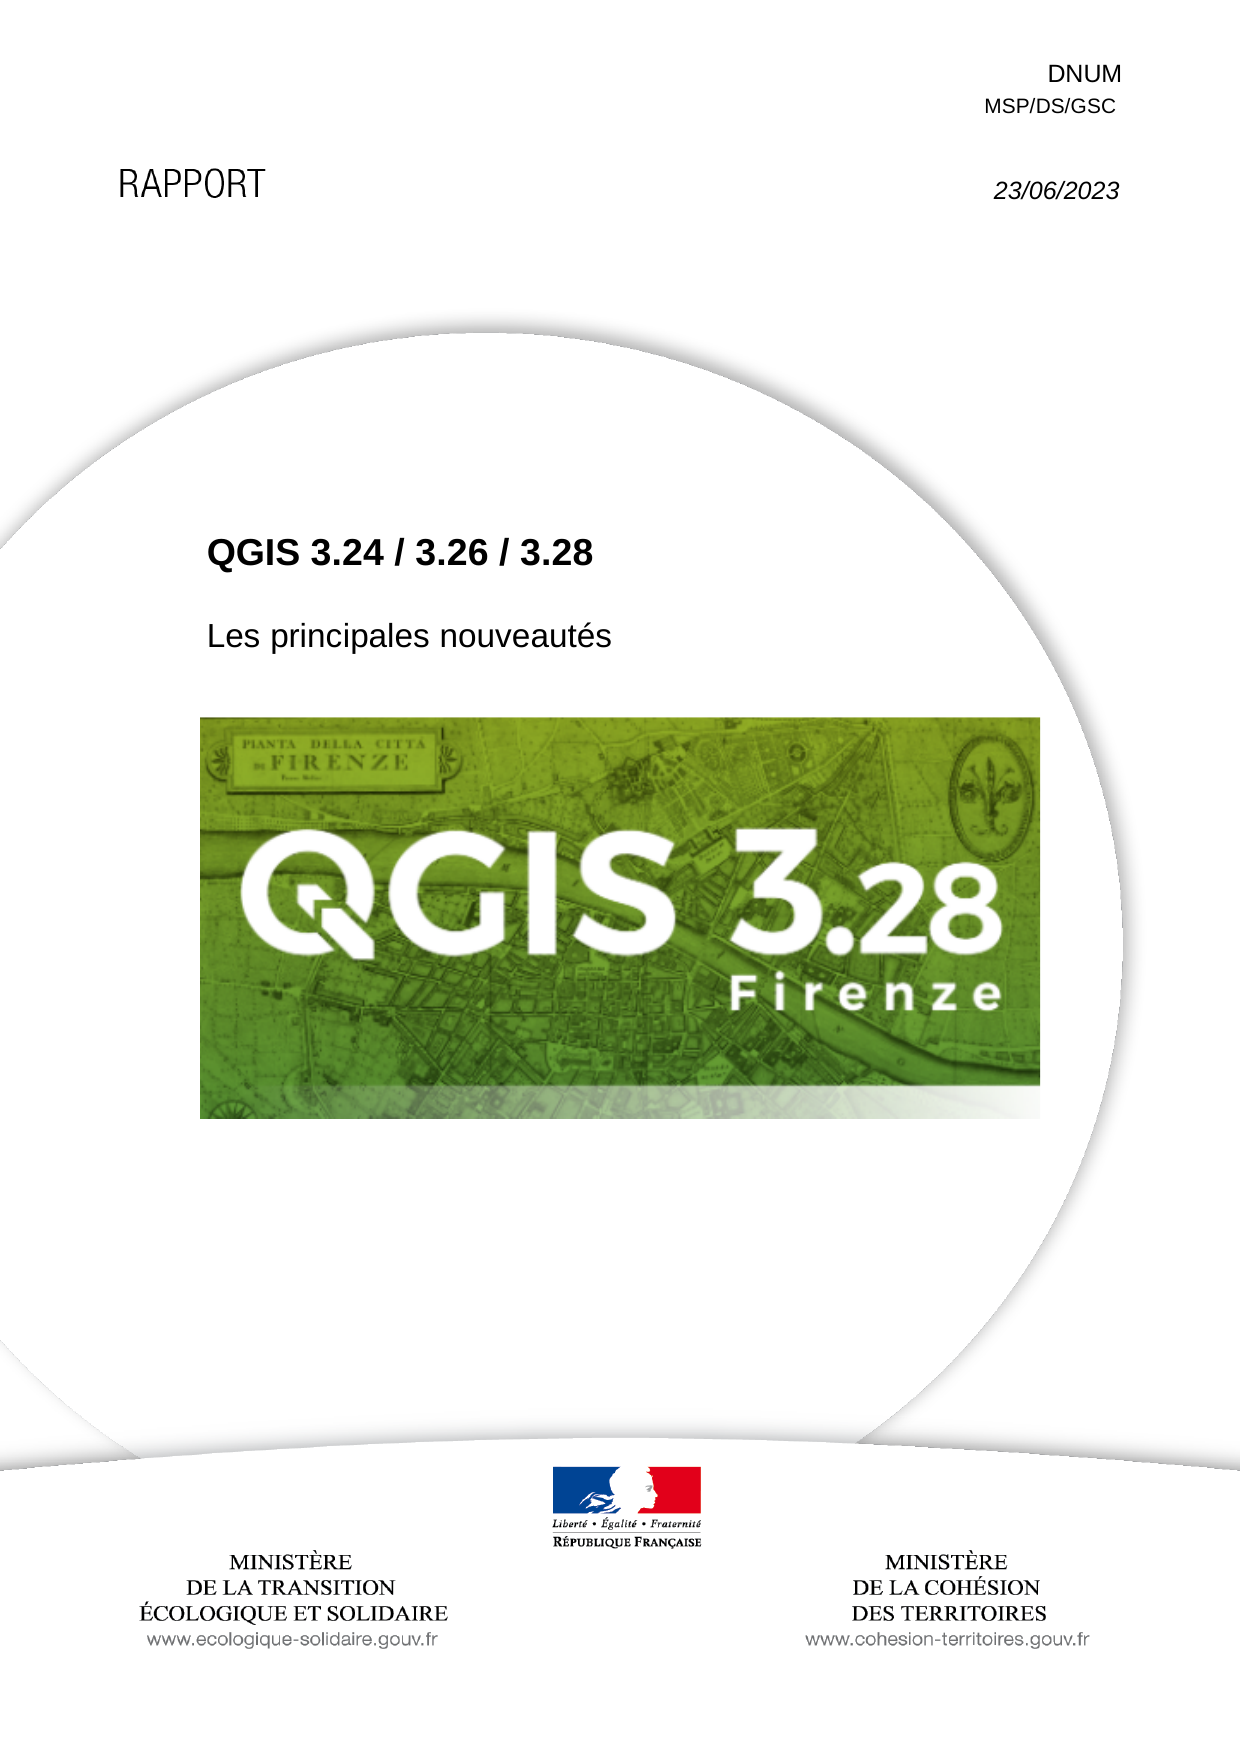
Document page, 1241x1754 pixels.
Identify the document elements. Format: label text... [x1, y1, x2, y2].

text 23/06/2023 [472, 176, 1122, 205]
text DNUM [354, 59, 1122, 88]
text MSP/DS/GSC [354, 94, 1122, 118]
text Les principales nouveautés [207, 603, 1240, 659]
text QGIS 3.24 / 3.26 / 3.28 [207, 530, 1240, 573]
picture [0, 59, 1241, 1695]
